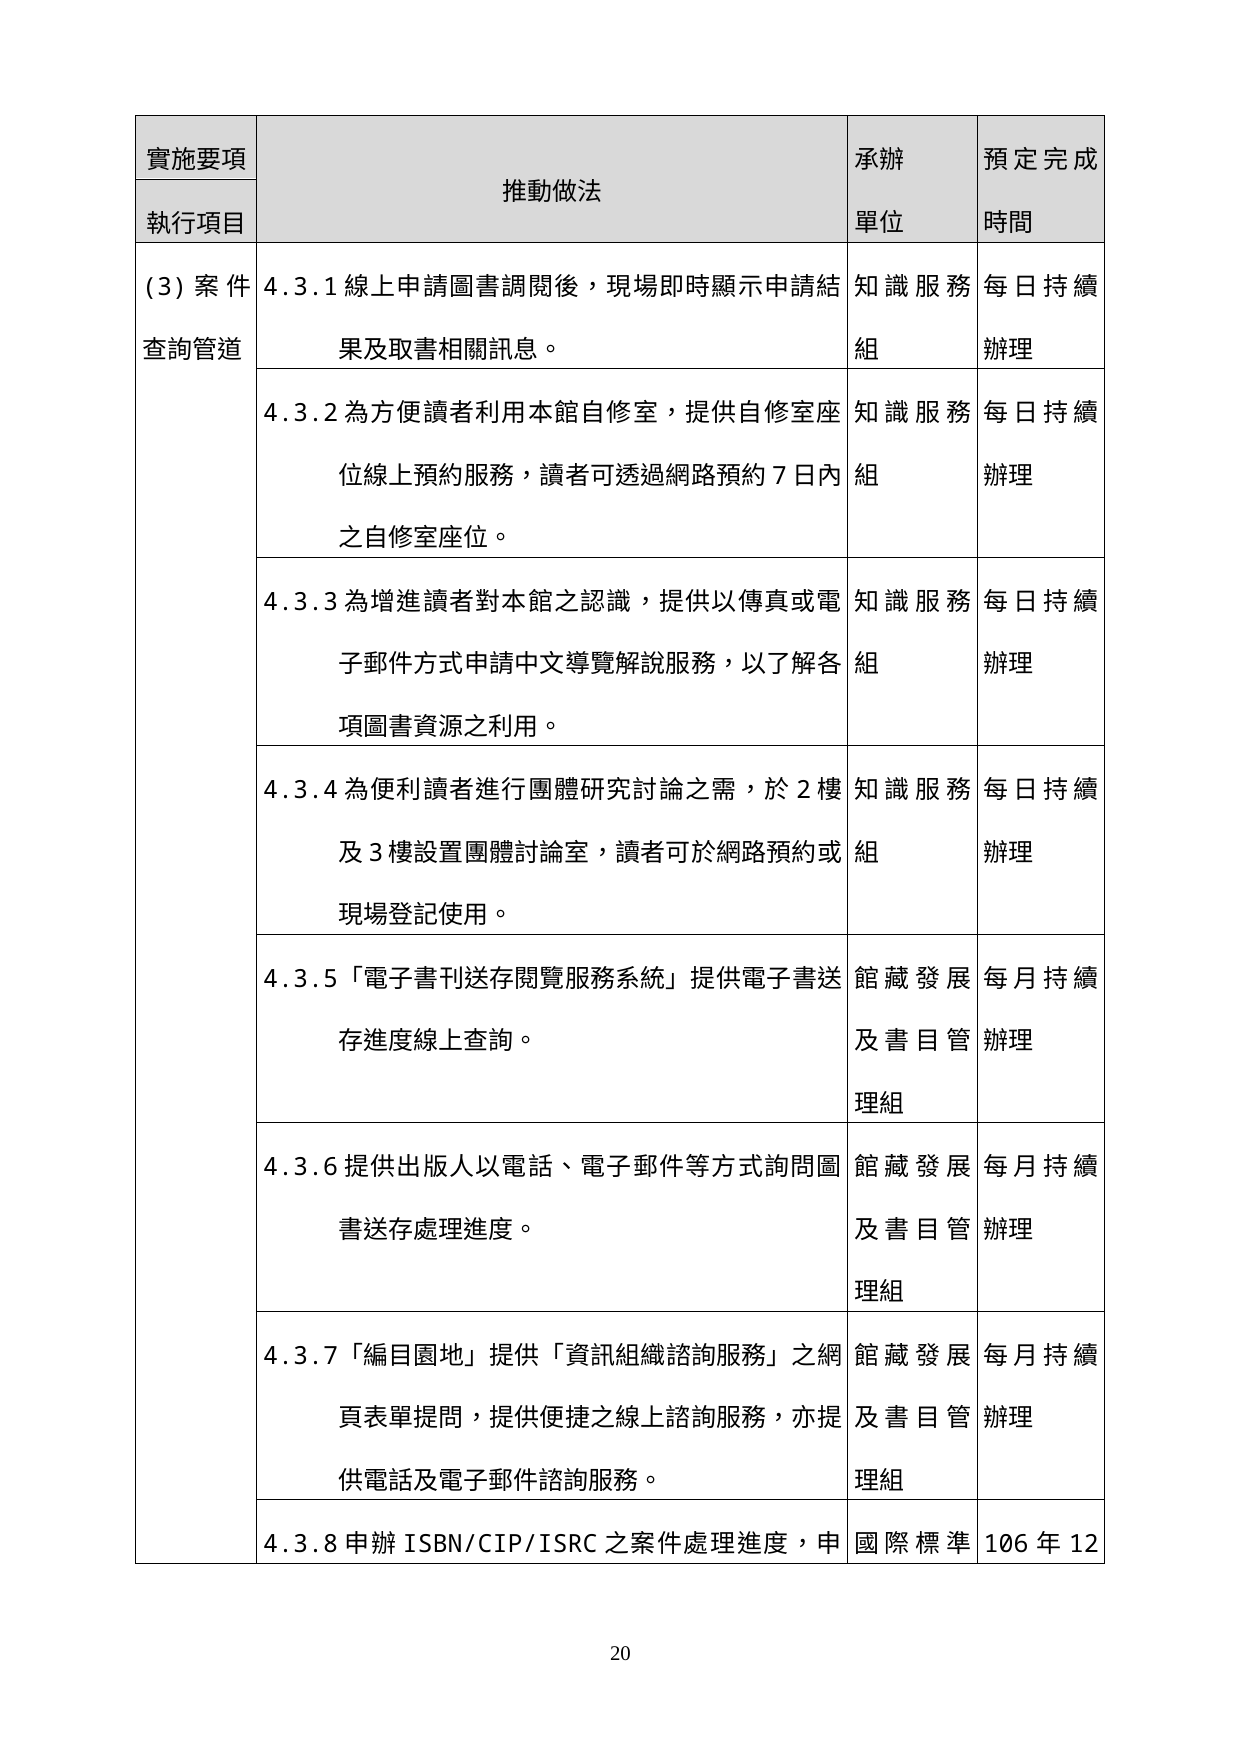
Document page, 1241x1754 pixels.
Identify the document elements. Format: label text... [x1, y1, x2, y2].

table_cell 每日持續辦理 [978, 369, 1104, 557]
table_cell 4.3.6提供出版人以電話、電子郵件等方式詢問圖書送存處理進度。 [257, 1123, 847, 1311]
table_cell 4.3.2為方便讀者利用本館自修室，提供自修室座位線上預約服務，讀者可透過網路預約7日內之自修室座位。 [257, 369, 847, 557]
table_cell 4.3.5「電子書刊送存閱覽服務系統」提供電子書送存進度線上查詢。 [257, 935, 847, 1122]
table_cell 4.3.7「編目園地」提供「資訊組織諮詢服務」之網頁表單提問，提供便捷之線上諮詢服務，亦提供電話及電子郵件諮詢服務。 [257, 1312, 847, 1499]
table_cell 館藏發展及書目管理組 [848, 1312, 977, 1499]
table_header 預定完成時間 [978, 116, 1104, 242]
table_cell 每月持續辦理 [978, 1123, 1104, 1311]
table_cell 執行項目 [136, 180, 256, 242]
table_cell 知識服務組 [848, 369, 977, 557]
table_header 承辦 單位 [848, 116, 977, 242]
table_cell 知識服務組 [848, 746, 977, 934]
table_cell 每日持續辦理 [978, 746, 1104, 934]
table_cell 知識服務組 [848, 558, 977, 745]
table_cell 4.3.3為增進讀者對本館之認識，提供以傳真或電子郵件方式申請中文導覽解說服務，以了解各項圖書資源之利用。 [257, 558, 847, 745]
table_cell 館藏發展及書目管理組 [848, 935, 977, 1122]
table_cell 每月持續辦理 [978, 935, 1104, 1122]
table_cell (3)案件查詢管道 [136, 243, 256, 1563]
table_cell 4.3.8申辦ISBN/CIP/ISRC之案件處理進度，申 [257, 1500, 847, 1563]
table_cell 106年12 [978, 1500, 1104, 1563]
table_cell 4.3.1線上申請圖書調閱後，現場即時顯示申請結果及取書相關訊息。 [257, 243, 847, 368]
table_cell 館藏發展及書目管理組 [848, 1123, 977, 1311]
table_cell 每日持續辦理 [978, 243, 1104, 368]
table_header 推動做法 [257, 116, 847, 242]
table_cell 每月持續辦理 [978, 1312, 1104, 1499]
table_cell 每日持續辦理 [978, 558, 1104, 745]
table_cell 4.3.4為便利讀者進行團體研究討論之需，於2樓及3樓設置團體討論室，讀者可於網路預約或現場登記使用。 [257, 746, 847, 934]
table_header 實施要項 [136, 116, 256, 178]
table_cell 國際標準 [848, 1500, 977, 1563]
table_cell 知識服務組 [848, 243, 977, 368]
